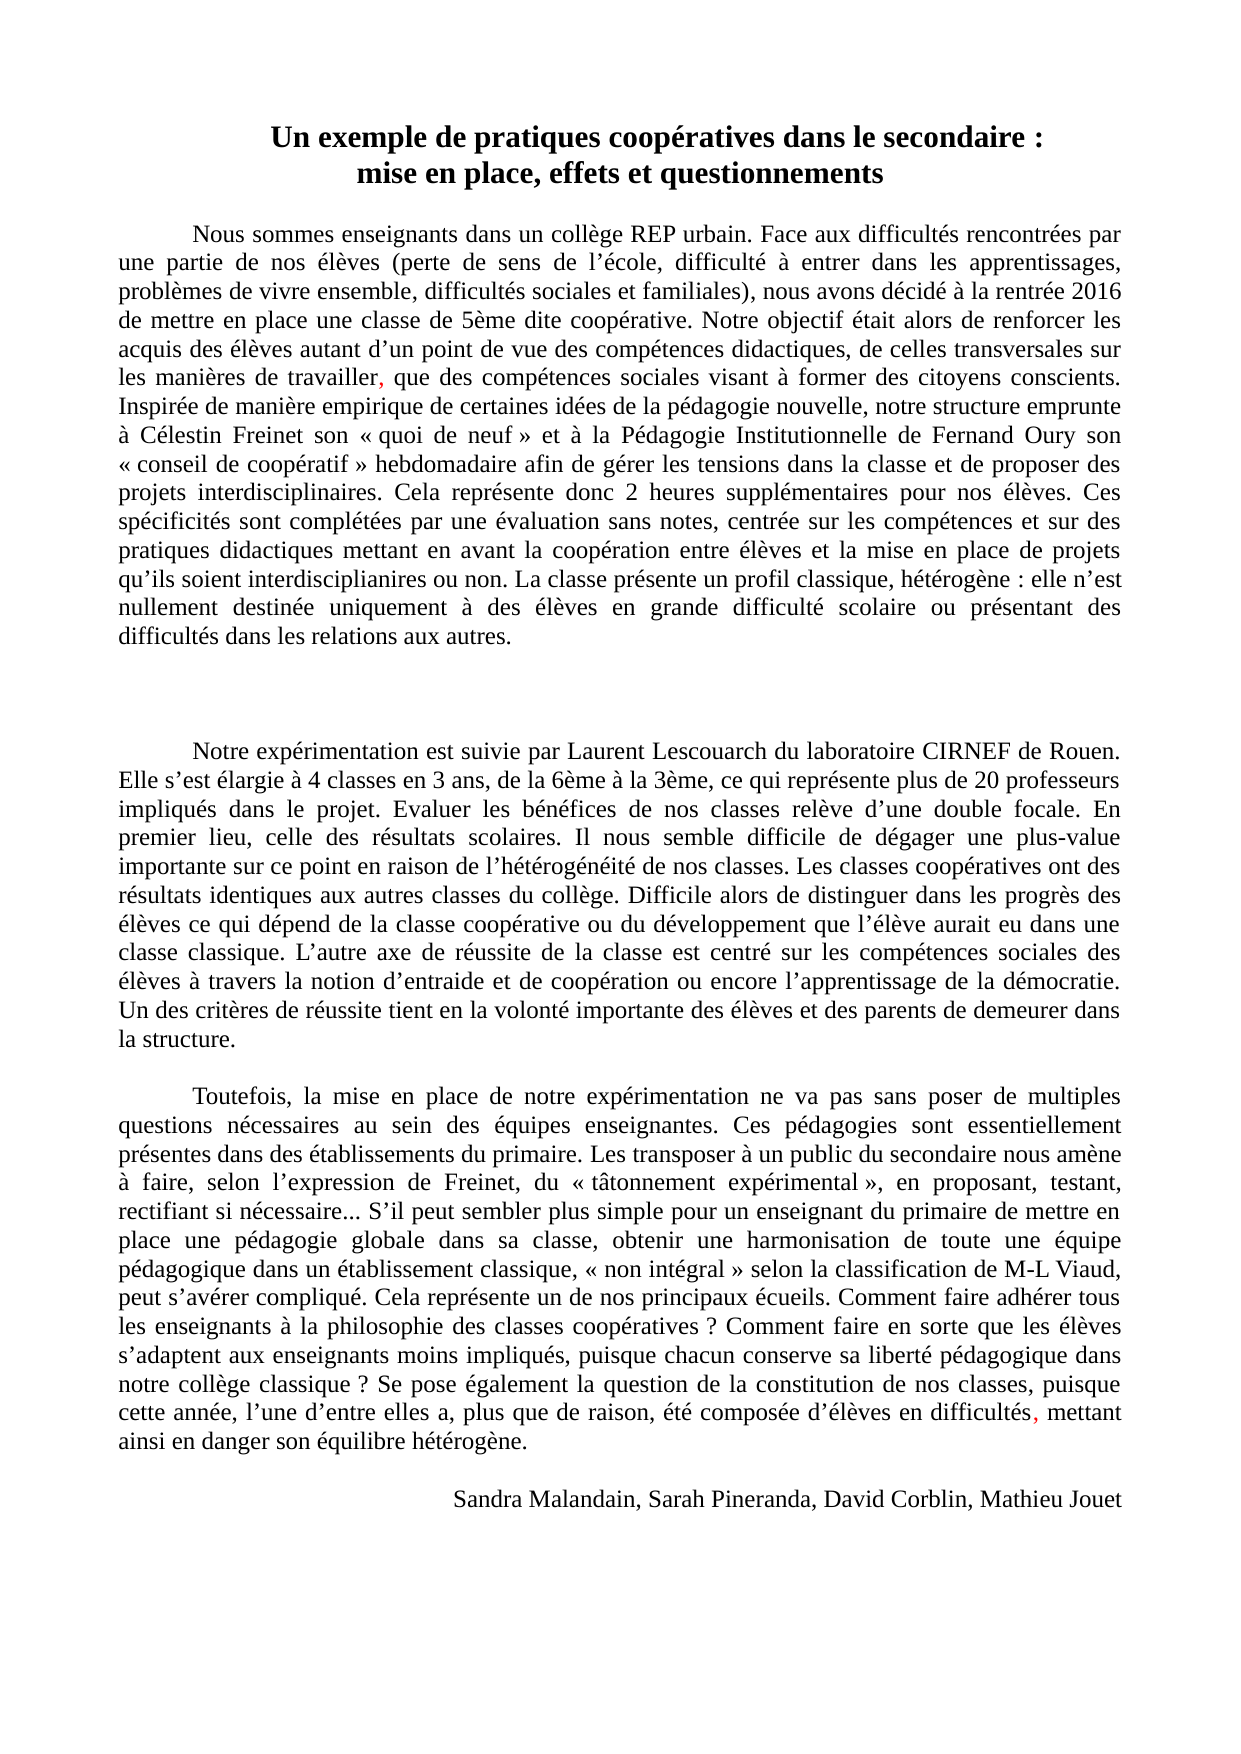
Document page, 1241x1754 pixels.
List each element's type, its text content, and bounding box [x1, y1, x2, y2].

text Toutefois, la mise en place de notre expérimentation ne va pas sans poser de multiples questions nécessaires au sein des équipes enseignantes. Ces pédagogies sont essentiellement présentes dans des établissements du primaire. Les transposer à un public du secondaire nous amène à faire, selon l’expression de Freinet, du « tâtonnement expérimental », en proposant, testant, rectifiant si nécessaire... S’il peut sembler plus simple pour un enseignant du primaire de mettre en place une pédagogie globale dans sa classe, obtenir une harmonisation de toute une équipe pédagogique dans un établissement classique, « non intégral » selon la classification de M-L Viaud, peut s’avérer compliqué. Cela représente un de nos principaux écueils. Comment faire adhérer tous les enseignants à la philosophie des classes coopératives ? Comment faire en sorte que les élèves s’adaptent aux enseignants moins impliqués, puisque chacun conserve sa liberté pédagogique dans notre collège classique ? Se pose également la question de la constitution de nos classes, puisque cette année, l’une d’entre elles a, plus que de raison, été composée d’élèves en difficultés, mettant ainsi en danger son équilibre hétérogène. [118, 1081, 1122, 1455]
text Un exemple de pratiques coopératives dans le secondaire : [118, 118, 1122, 154]
text mise en place, effets et questionnements [118, 154, 1122, 190]
text Sandra Malandain, Sarah Pineranda, David Corblin, Mathieu Jouet [118, 1484, 1122, 1512]
text Nous sommes enseignants dans un collège REP urbain. Face aux difficultés rencontrées par une partie de nos élèves (perte de sens de l’école, difficulté à entrer dans les apprentissages, problèmes de vivre ensemble, difficultés sociales et familiales), nous avons décidé à la rentrée 2016 de mettre en place une classe de 5ème dite coopérative. Notre objectif était alors de renforcer les acquis des élèves autant d’un point de vue des compétences didactiques, de celles transversales sur les manières de travailler, que des compétences sociales visant à former des citoyens conscients. Inspirée de manière empirique de certaines idées de la pédagogie nouvelle, notre structure emprunte à Célestin Freinet son « quoi de neuf » et à la Pédagogie Institutionnelle de Fernand Oury son « conseil de coopératif » hebdomadaire afin de gérer les tensions dans la classe et de proposer des projets interdisciplinaires. Cela représente donc 2 heures supplémentaires pour nos élèves. Ces spécificités sont complétées par une évaluation sans notes, centrée sur les compétences et sur des pratiques didactiques mettant en avant la coopération entre élèves et la mise en place de projets qu’ils soient interdisciplianires ou non. La classe présente un profil classique, hétérogène : elle n’est nullement destinée uniquement à des élèves en grande difficulté scolaire ou présentant des difficultés dans les relations aux autres. [118, 219, 1122, 650]
text Notre expérimentation est suivie par Laurent Lescouarch du laboratoire CIRNEF de Rouen. Elle s’est élargie à 4 classes en 3 ans, de la 6ème à la 3ème, ce qui représente plus de 20 professeurs impliqués dans le projet. Evaluer les bénéfices de nos classes relève d’une double focale. En premier lieu, celle des résultats scolaires. Il nous semble difficile de dégager une plus-value importante sur ce point en raison de l’hétérogénéité de nos classes. Les classes coopératives ont des résultats identiques aux autres classes du collège. Difficile alors de distinguer dans les progrès des élèves ce qui dépend de la classe coopérative ou du développement que l’élève aurait eu dans une classe classique. L’autre axe de réussite de la classe est centré sur les compétences sociales des élèves à travers la notion d’entraide et de coopération ou encore l’apprentissage de la démocratie. Un des critères de réussite tient en la volonté importante des élèves et des parents de demeurer dans la structure. [118, 736, 1122, 1052]
